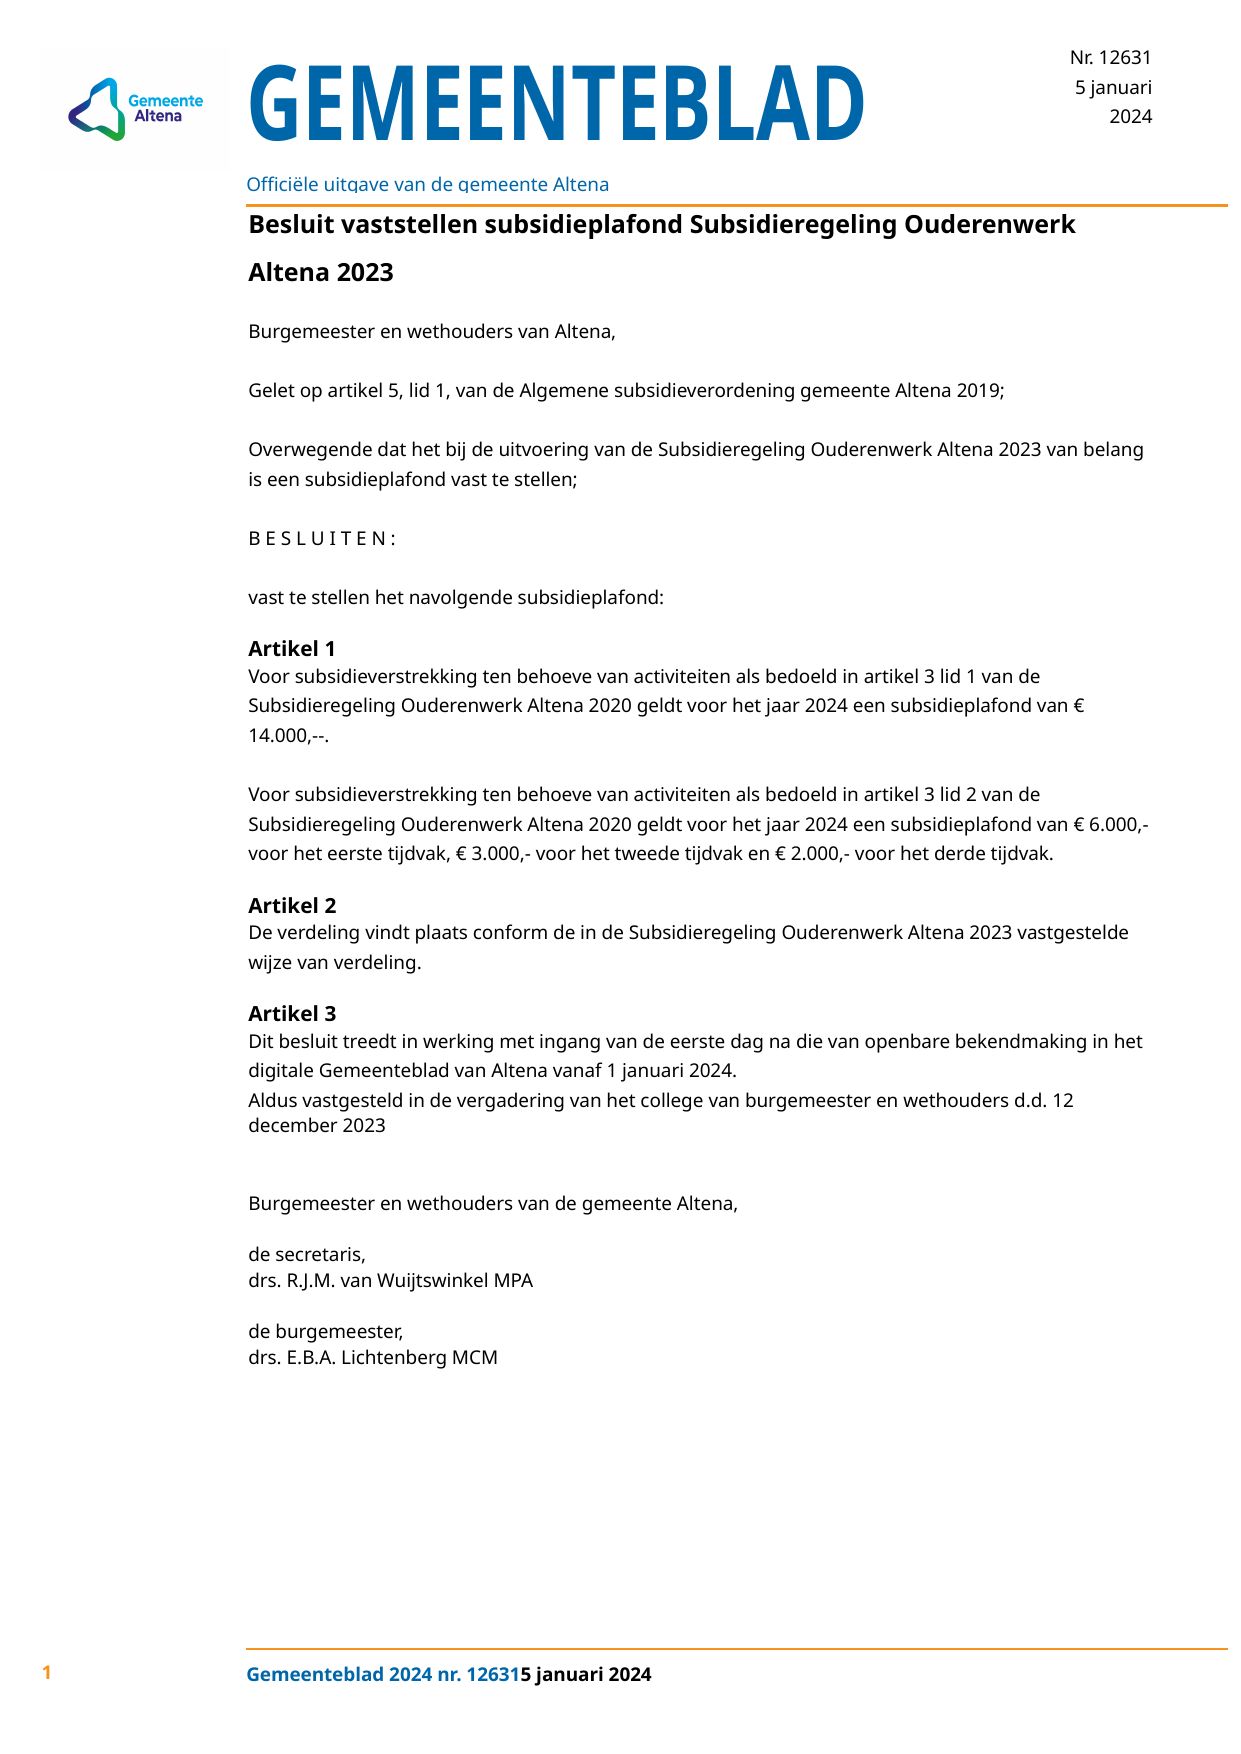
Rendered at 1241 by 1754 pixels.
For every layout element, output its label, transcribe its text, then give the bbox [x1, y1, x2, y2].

text Aldus vastgesteld in de vergadering van het college van burgemeester en wethouders d.d. 12 december 2023 [248, 1087, 1152, 1138]
text Besluit vaststellen subsidieplafond Subsidieregeling Ouderenwerk Altena 2023 [248, 207, 1152, 288]
text Artikel 3 [248, 999, 1152, 1028]
text Overwegende dat het bij de uitvoering van de Subsidieregeling Ouderenwerk Altena 2023 van belang is een subsidieplafond vast te stellen; [248, 436, 1152, 492]
text drs. R.J.M. van Wuijtswinkel MPA [248, 1267, 1152, 1293]
picture [41, 47, 231, 172]
text De verdeling vindt plaats conform de in de Subsidieregeling Ouderenwerk Altena 2023 vastgestelde wijze van verdeling. [248, 919, 1152, 975]
text de burgemeester, [248, 1318, 1152, 1344]
text Dit besluit treedt in werking met ingang van de eerste dag na die van openbare bekendmaking in het digitale Gemeenteblad van Altena vanaf 1 januari 2024. [248, 1028, 1152, 1083]
text Voor subsidieverstrekking ten behoeve van activiteiten als bedoeld in artikel 3 lid 2 van de Subsidieregeling Ouderenwerk Altena 2020 geldt voor het jaar 2024 een subsidieplafond van € 6.000,- voor het eerste tijdvak, € 3.000,- voor het tweede tijdvak en € 2.000,- voor het derde tijdvak. [248, 781, 1152, 866]
text B E S L U I T E N : [248, 525, 1152, 551]
text Burgemeester en wethouders van de gemeente Altena, [248, 1190, 1152, 1216]
text Gelet op artikel 5, lid 1, van de Algemene subsidieverordening gemeente Altena 2019; [248, 377, 1152, 403]
text Artikel 2 [248, 891, 1152, 919]
text de secretaris, [248, 1241, 1152, 1267]
text Burgemeester en wethouders van Altena, [248, 318, 1152, 344]
text vast te stellen het navolgende subsidieplafond: [248, 584, 1152, 610]
text Voor subsidieverstrekking ten behoeve van activiteiten als bedoeld in artikel 3 lid 1 van de Subsidieregeling Ouderenwerk Altena 2020 geldt voor het jaar 2024 een subsidieplafond van € 14.000,--. [248, 663, 1152, 748]
text drs. E.B.A. Lichtenberg MCM [248, 1344, 1152, 1370]
text Artikel 1 [248, 634, 1152, 663]
